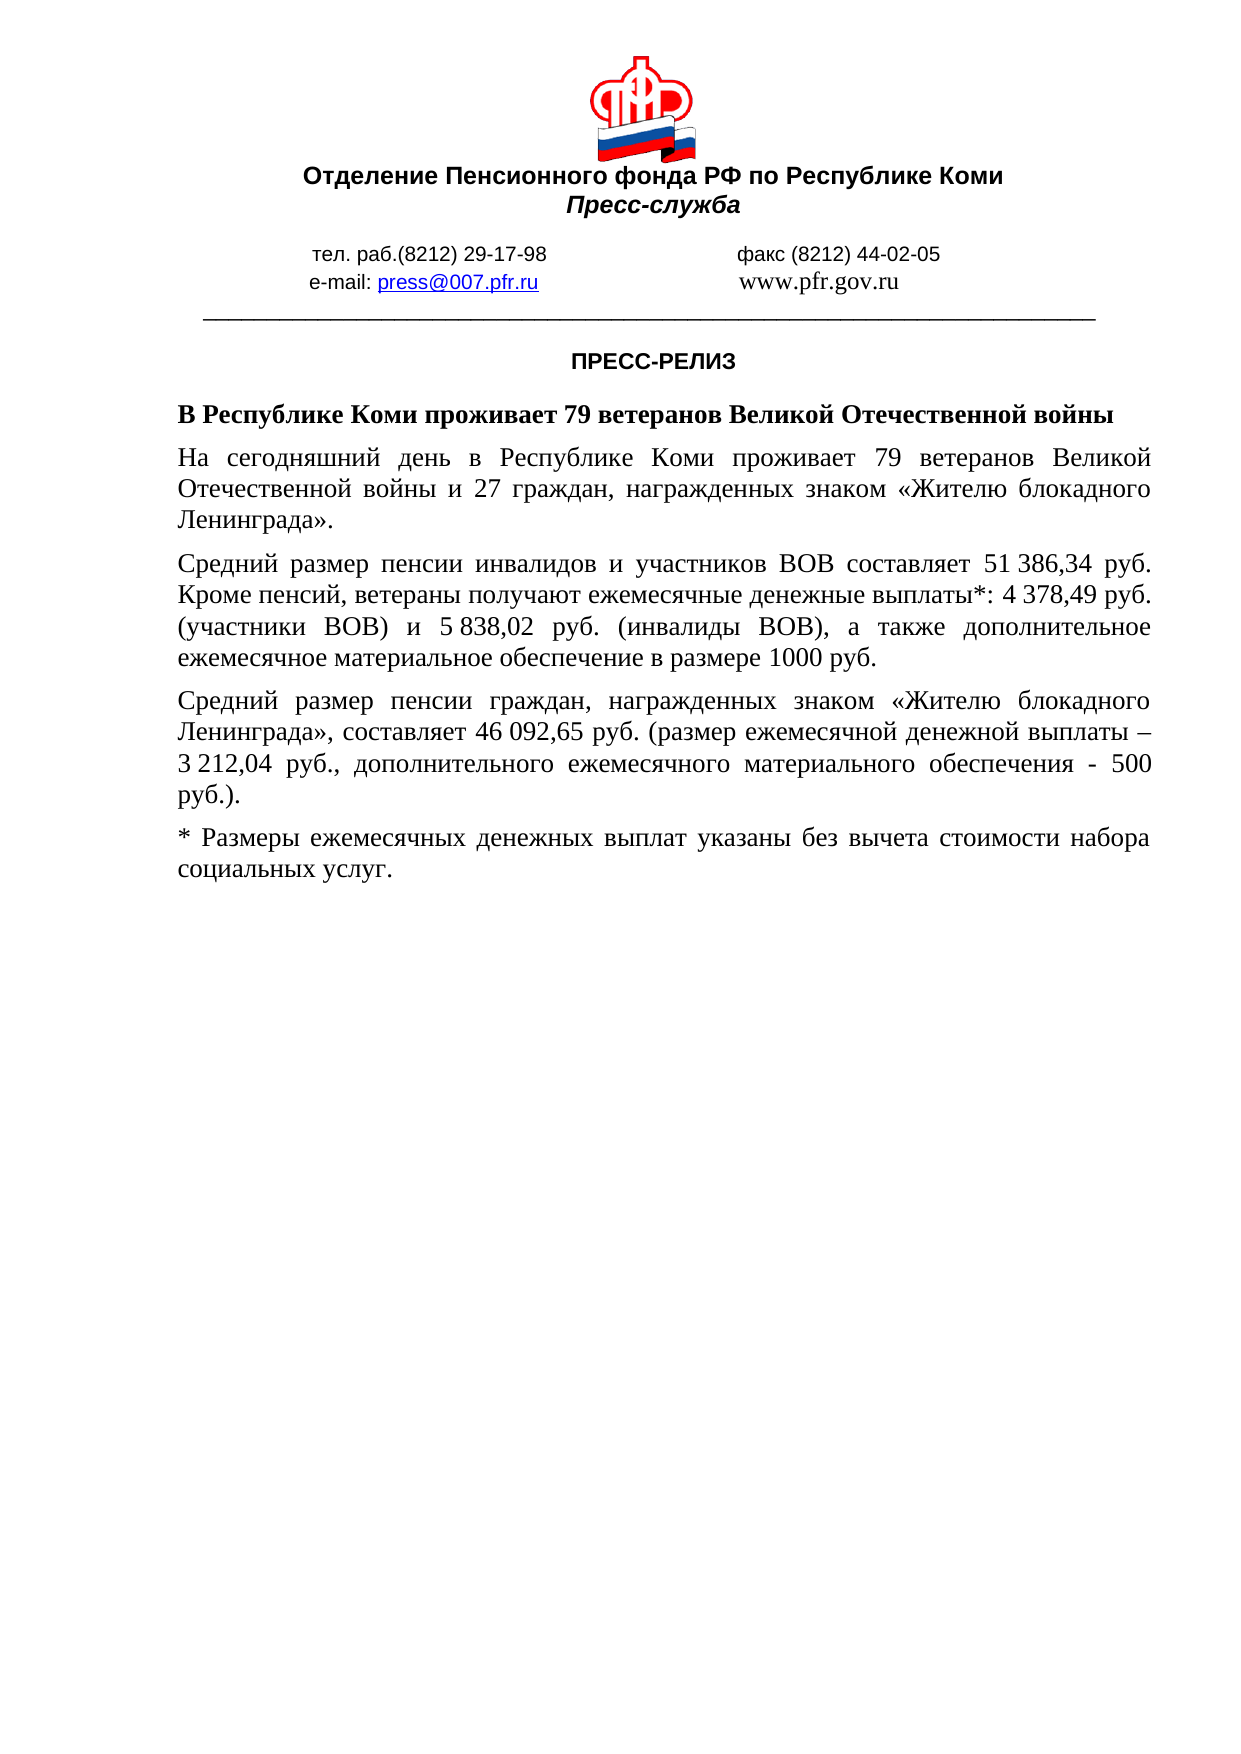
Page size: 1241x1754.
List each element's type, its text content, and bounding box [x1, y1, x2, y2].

text На сегодняшний день в Республике Коми проживает 79 ветеранов Великой Отечественной войны и 27 граждан, награжденных знаком «Жителю блокадного Ленинграда». [177, 441, 1152, 535]
text Средний размер пенсии граждан, награжденных знаком «Жителю блокадного Ленинграда», составляет 46 092,65 руб. (размер ежемесячной денежной выплаты – 3 212,04 руб., дополнительного ежемесячного материального обеспечения - 500 руб.). [177, 684, 1152, 809]
text * Размеры ежемесячных денежных выплат указаны без вычета стоимости набора социальных услуг. [177, 821, 1152, 884]
text В Республике Коми проживает 79 ветеранов Великой Отечественной войны [177, 398, 1152, 429]
picture [589, 56, 696, 164]
text Средний размер пенсии инвалидов и участников ВОВ составляет 51 386,34 руб. Кроме пенсий, ветераны получают ежемесячные денежные выплаты*: 4 378,49 руб. (участники ВОВ) и 5 838,02 руб. (инвалиды ВОВ), а также дополнительное ежемесячное материальное обеспечение в размере 1000 руб. [177, 547, 1152, 672]
